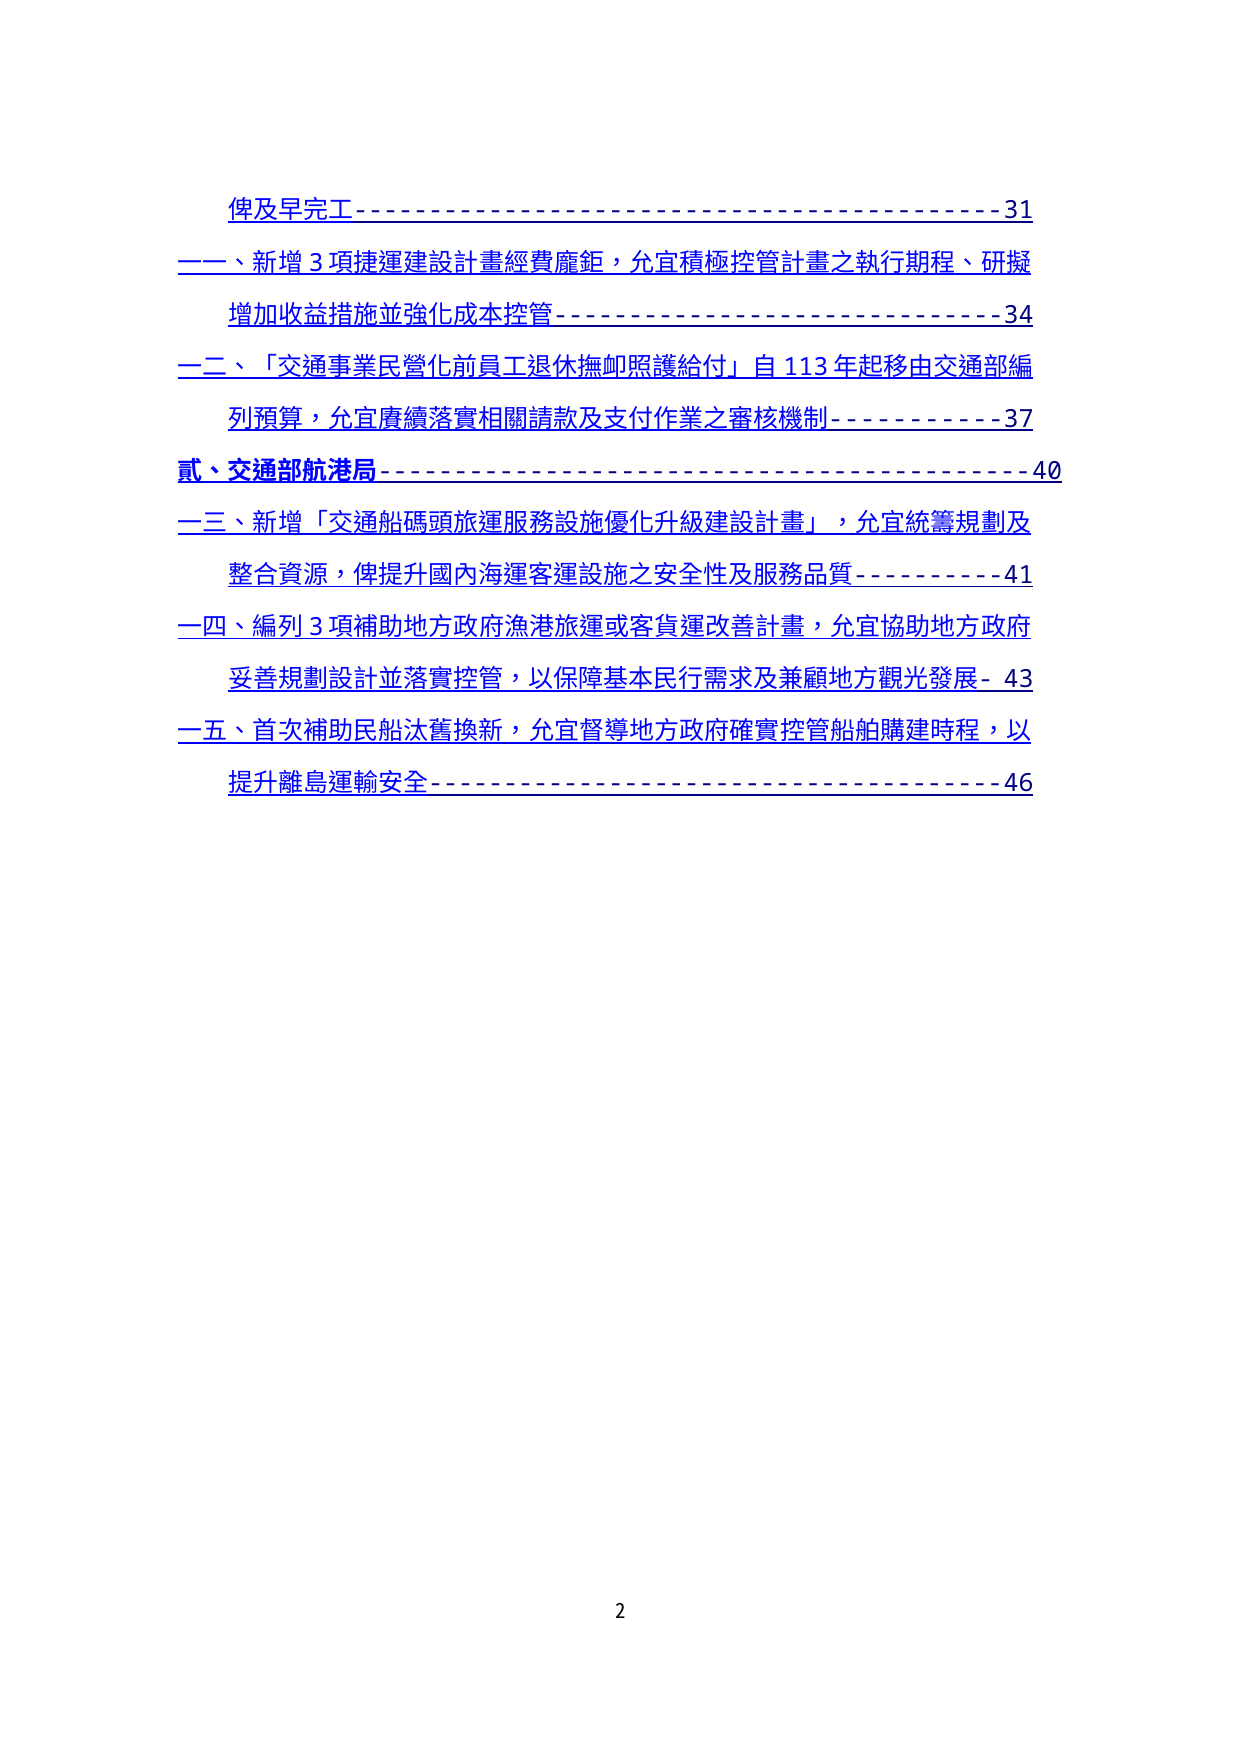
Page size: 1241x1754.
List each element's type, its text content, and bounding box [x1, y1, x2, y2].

text 俾及早完工 31 [177, 177, 1033, 229]
text 一四、編列3項補助地方政府漁港旅運或客貨運改善計畫，允宜協助地方政府妥善規劃設計並落實控管，以保障基本民行需求及兼顧地方觀光發展 43 [177, 594, 1033, 698]
text 列預算，允宜賡續落實相關請款及支付作業之審核機制 37 [177, 378, 1033, 438]
text 一二、「交通事業民營化前員工退休撫卹照護給付」自113年起移由交通部編 [177, 333, 1033, 377]
text 一五、首次補助民船汰舊換新，允宜督導地方政府確實控管船舶購建時程，以提升離島運輸安全 46 [177, 698, 1033, 802]
text 一三、新增「交通船碼頭旅運服務設施優化升級建設計畫」，允宜統籌規劃及整合資源，俾提升國內海運客運設施之安全性及服務品質 41 [177, 490, 1033, 594]
text 一一、新增3項捷運建設計畫經費龐鉅，允宜積極控管計畫之執行期程、研擬增加收益措施並強化成本控管 34 [177, 229, 1033, 333]
text 貳、交通部航港局 40 [177, 438, 1063, 490]
